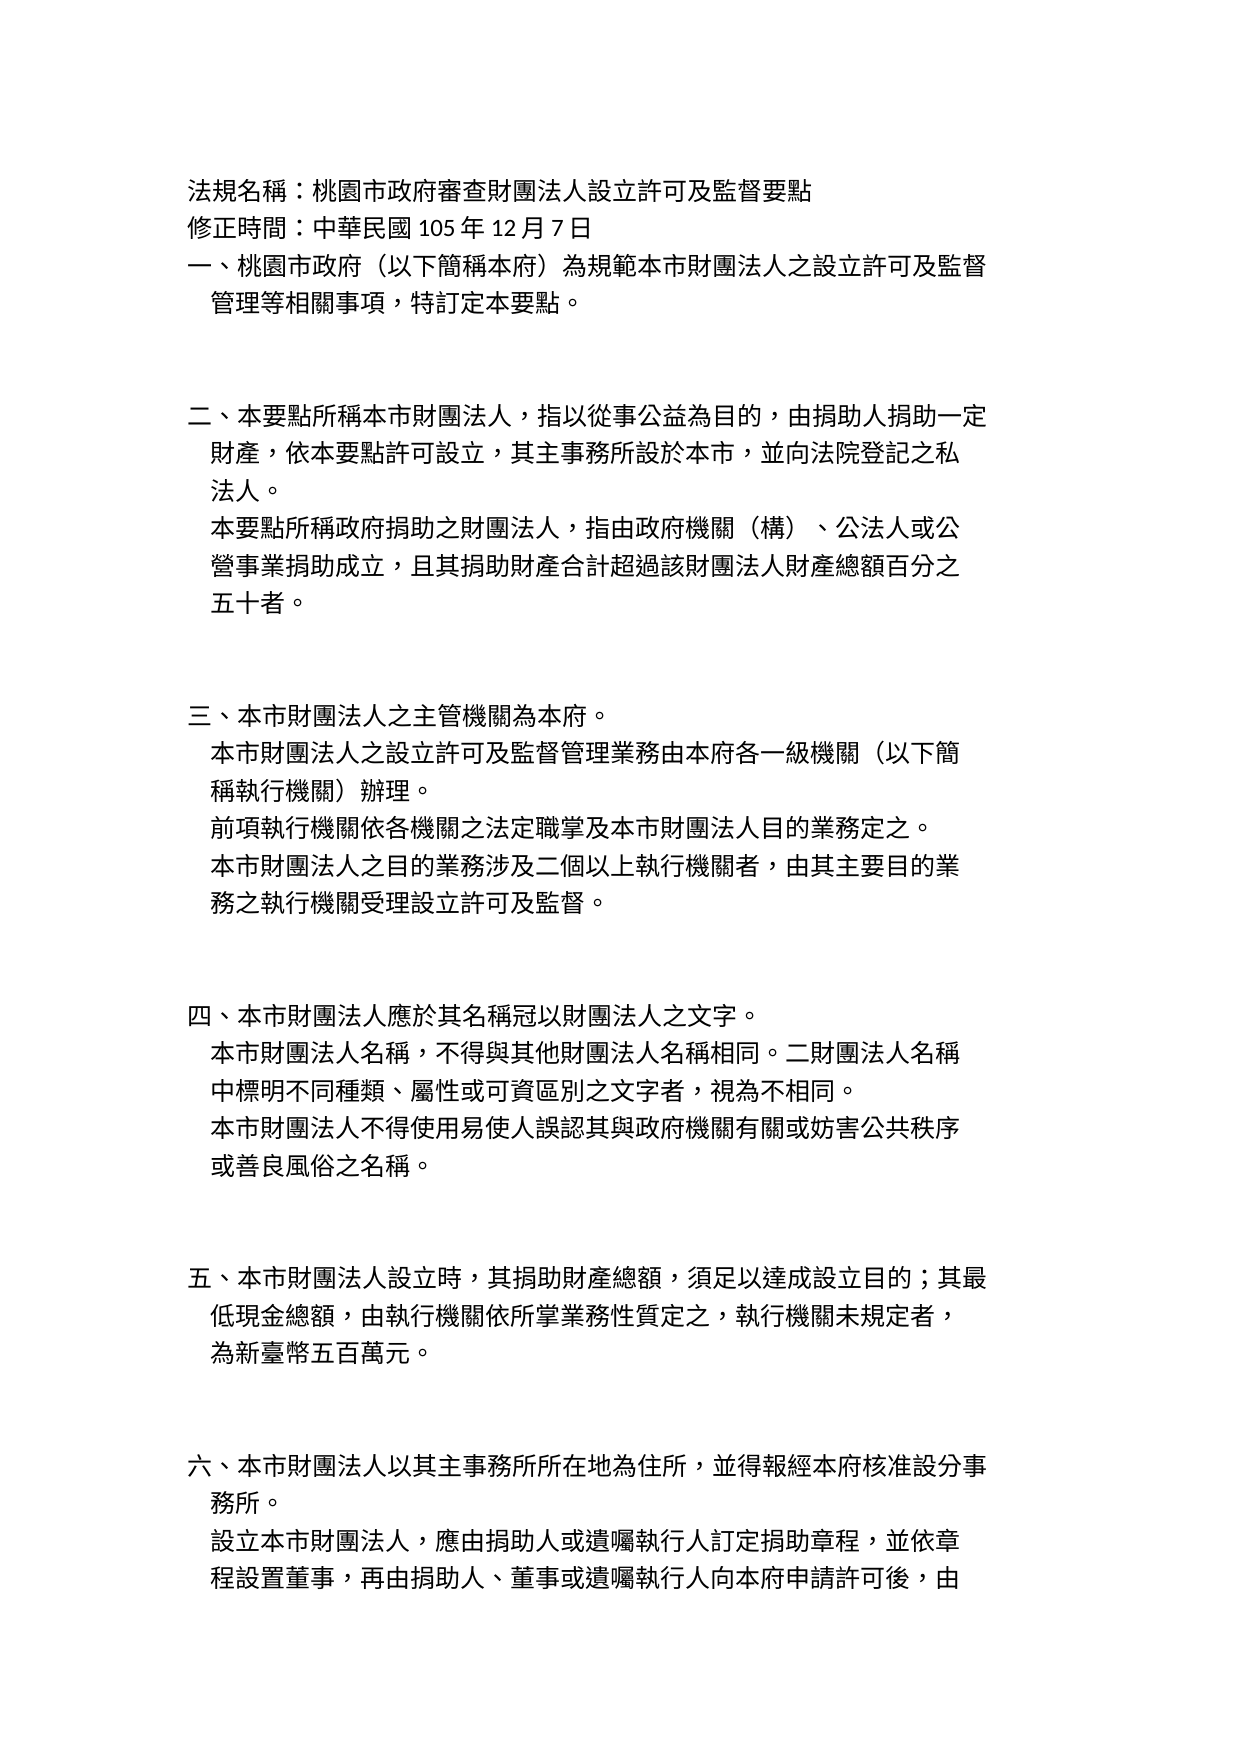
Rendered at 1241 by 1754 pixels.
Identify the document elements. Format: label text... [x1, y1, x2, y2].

text 本市財團法人之目的業務涉及二個以上執行機關者，由其主要目的業 [187, 839, 1053, 877]
text 財產，依本要點許可設立，其主事務所設於本市，並向法院登記之私 [187, 427, 1053, 464]
text 二、本要點所稱本市財團法人，指以從事公益為目的，由捐助人捐助一定 [187, 389, 1053, 427]
text 或善良風俗之名稱。 [187, 1139, 1053, 1177]
text 中標明不同種類、屬性或可資區別之文字者，視為不相同。 [187, 1064, 1053, 1102]
text 務所。 [187, 1477, 1053, 1514]
text 稱執行機關）辦理。 [187, 764, 1053, 802]
text 前項執行機關依各機關之法定職掌及本市財團法人目的業務定之。 [187, 802, 1053, 839]
text 管理等相關事項，特訂定本要點。 [187, 277, 1053, 314]
text 六、本市財團法人以其主事務所所在地為住所，並得報經本府核准設分事 [187, 1439, 1053, 1477]
text 程設置董事，再由捐助人、董事或遺囑執行人向本府申請許可後，由 [187, 1552, 1053, 1589]
text 一、桃園市政府（以下簡稱本府）為規範本市財團法人之設立許可及監督 [187, 239, 1053, 277]
text 三、本市財團法人之主管機關為本府。 [187, 689, 1053, 727]
text 法規名稱：桃園市政府審查財團法人設立許可及監督要點 [187, 164, 1053, 202]
text 五、本市財團法人設立時，其捐助財產總額，須足以達成設立目的；其最 [187, 1252, 1053, 1289]
text 營事業捐助成立，且其捐助財產合計超過該財團法人財產總額百分之 [187, 539, 1053, 577]
text 本市財團法人名稱，不得與其他財團法人名稱相同。二財團法人名稱 [187, 1027, 1053, 1064]
text 本市財團法人不得使用易使人誤認其與政府機關有關或妨害公共秩序 [187, 1102, 1053, 1139]
text 務之執行機關受理設立許可及監督。 [187, 877, 1053, 914]
text 本要點所稱政府捐助之財團法人，指由政府機關（構）、公法人或公 [187, 502, 1053, 539]
text 修正時間：中華民國105年12月7日 [187, 202, 1053, 239]
text 法人。 [187, 464, 1053, 502]
text 設立本市財團法人，應由捐助人或遺囑執行人訂定捐助章程，並依章 [187, 1514, 1053, 1552]
text 低現金總額，由執行機關依所掌業務性質定之，執行機關未規定者， [187, 1289, 1053, 1327]
text 為新臺幣五百萬元。 [187, 1327, 1053, 1364]
text 五十者。 [187, 577, 1053, 614]
text 本市財團法人之設立許可及監督管理業務由本府各一級機關（以下簡 [187, 727, 1053, 764]
text 四、本市財團法人應於其名稱冠以財團法人之文字。 [187, 989, 1053, 1027]
